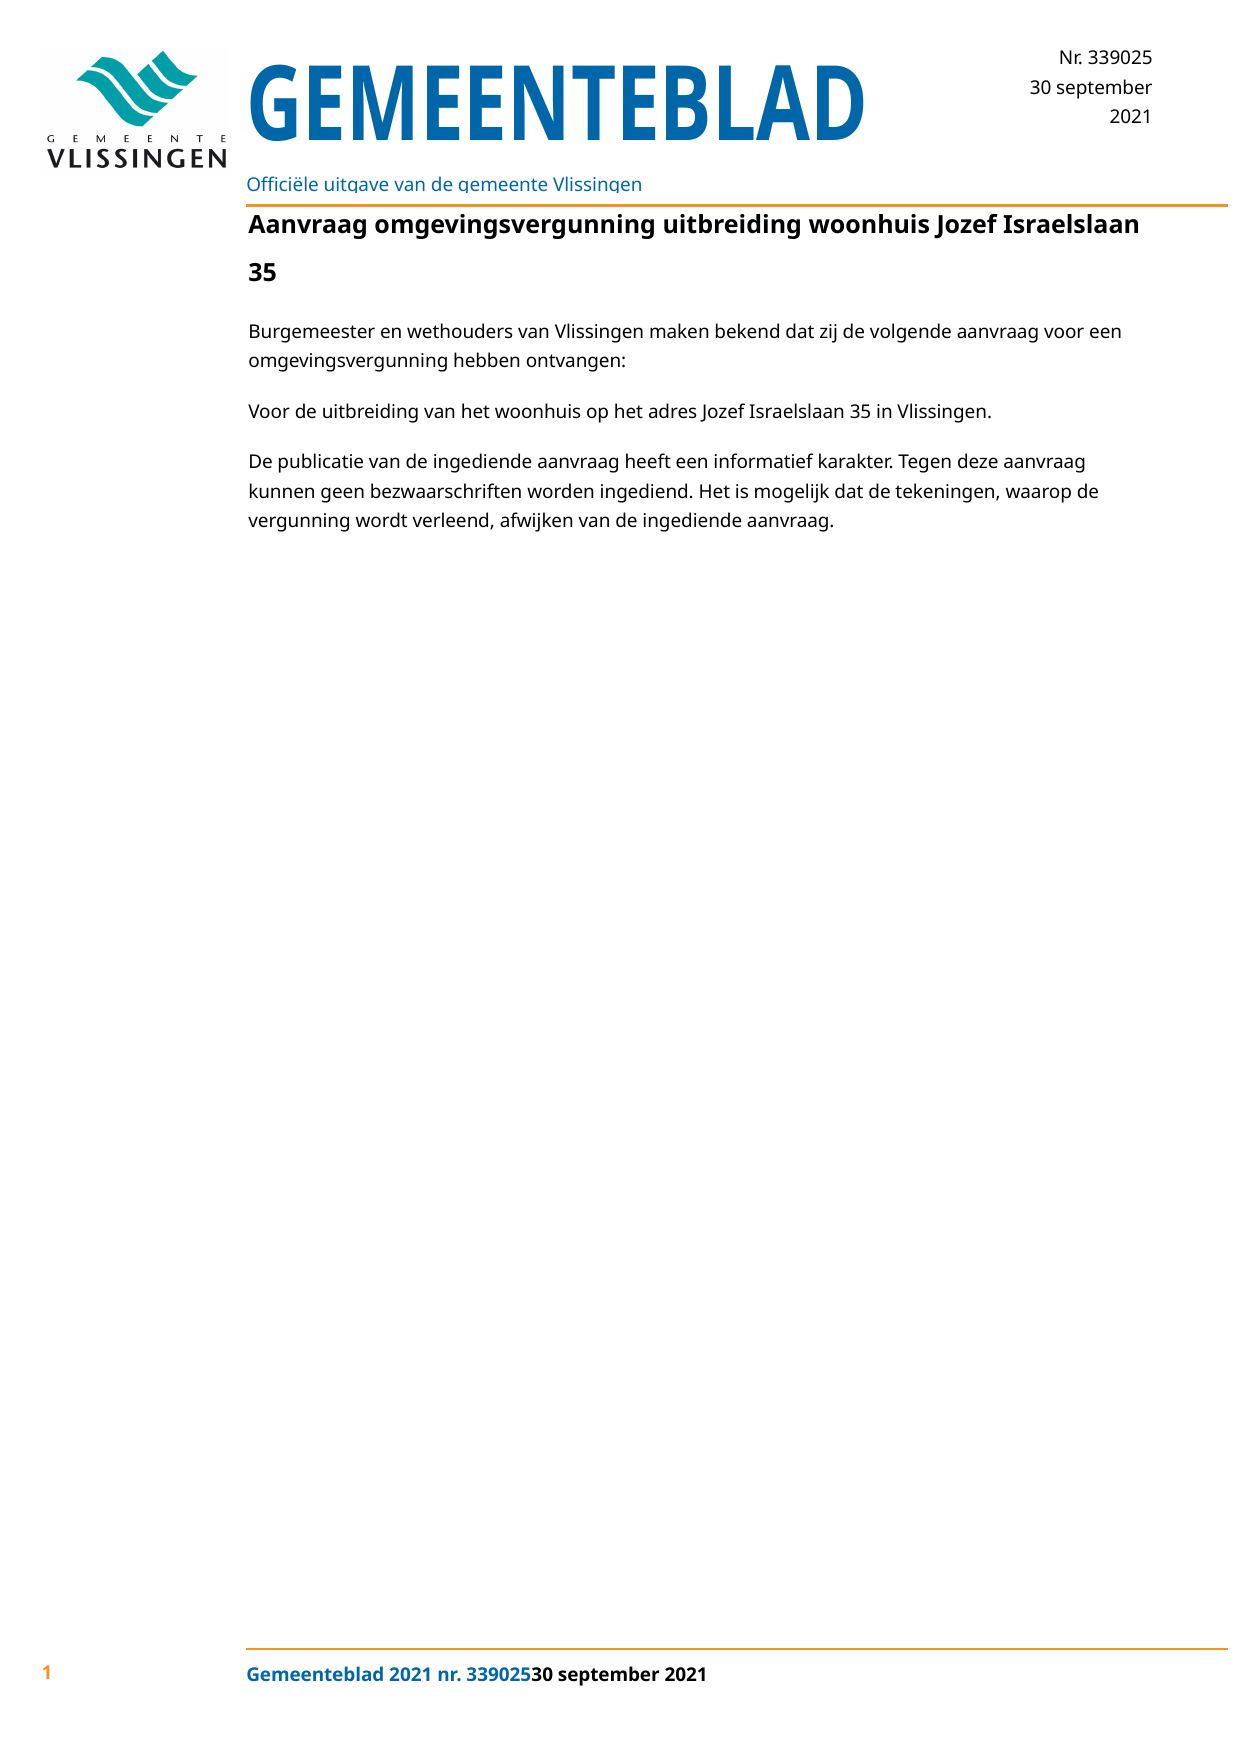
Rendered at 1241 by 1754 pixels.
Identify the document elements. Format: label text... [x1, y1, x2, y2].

text Aanvraag omgevingsvergunning uitbreiding woonhuis Jozef Israelslaan 35 [248, 207, 1152, 288]
text De publicatie van de ingediende aanvraag heeft een informatief karakter. Tegen deze aanvraag kunnen geen bezwaarschriften worden ingediend. Het is mogelijk dat de tekeningen, waarop de vergunning wordt verleend, afwijken van de ingediende aanvraag. [248, 448, 1152, 533]
picture [41, 47, 231, 172]
text Voor de uitbreiding van het woonhuis op het adres Jozef Israelslaan 35 in Vlissingen. [248, 398, 1152, 424]
text Burgemeester en wethouders van Vlissingen maken bekend dat zij de volgende aanvraag voor een omgevingsvergunning hebben ontvangen: [248, 318, 1152, 373]
